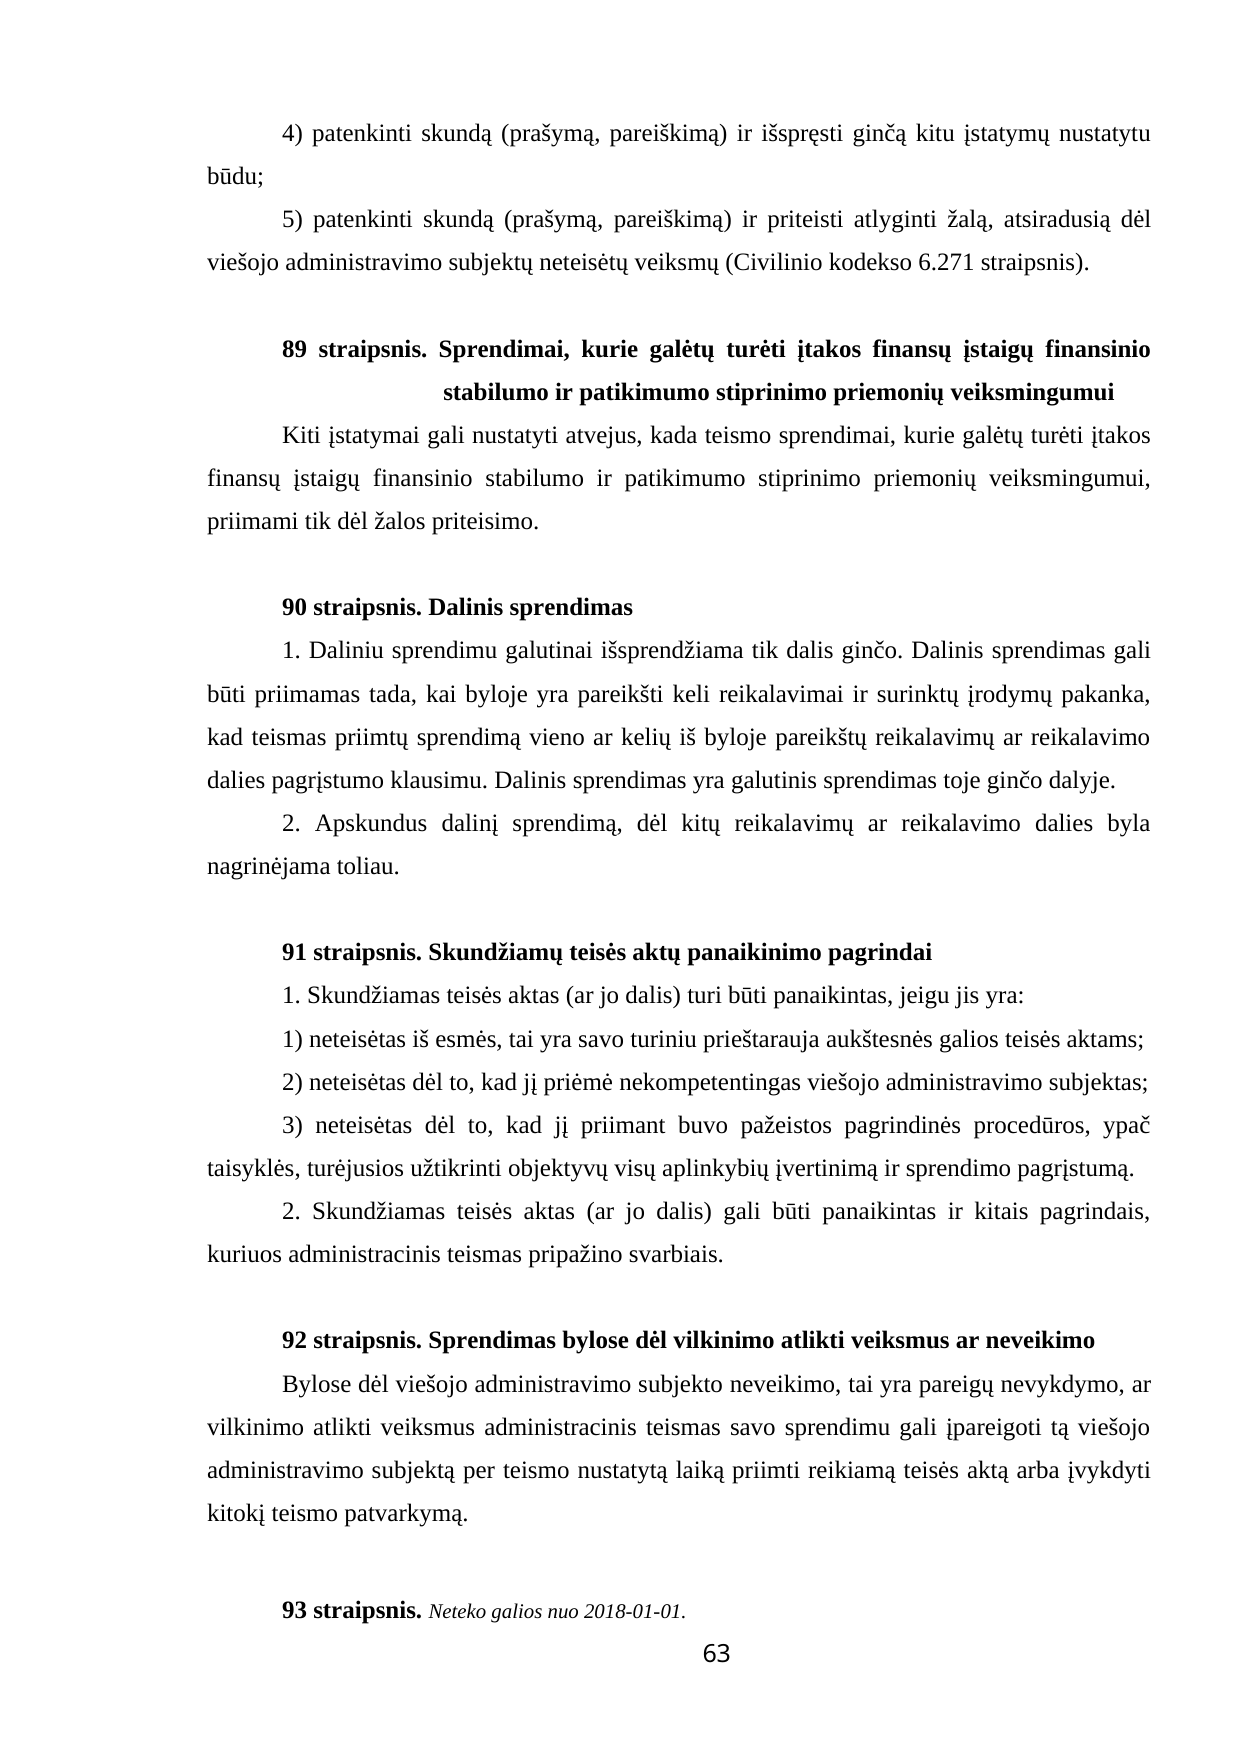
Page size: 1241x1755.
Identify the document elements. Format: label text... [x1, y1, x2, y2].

text Kiti įstatymai gali nustatyti atvejus, kada teismo sprendimai, kurie galėtų turėti įtakos finansų įstaigų finansinio stabilumo ir patikimumo stiprinimo priemonių veiksmingumui, priimami tik dėl žalos priteisimo. [207, 420, 1152, 535]
text 91 straipsnis. Skundžiamų teisės aktų panaikinimo pagrindai [207, 937, 1152, 966]
text 93 straipsnis. Neteko galios nuo 2018-01-01. [207, 1584, 1152, 1624]
text 5) patenkinti skundą (prašymą, pareiškimą) ir priteisti atlyginti žalą, atsiradusią dėl viešojo administravimo subjektų neteisėtų veiksmų (Civilinio kodekso 6.271 straipsnis). [207, 204, 1152, 276]
text 1. Daliniu sprendimu galutinai išsprendžiama tik dalis ginčo. Dalinis sprendimas gali būti priimamas tada, kai byloje yra pareikšti keli reikalavimai ir surinktų įrodymų pakanka, kad teismas priimtų sprendimą vieno ar kelių iš byloje pareikštų reikalavimų ar reikalavimo dalies pagrįstumo klausimu. Dalinis sprendimas yra galutinis sprendimas toje ginčo dalyje. [207, 636, 1152, 794]
text 1. Skundžiamas teisės aktas (ar jo dalis) turi būti panaikintas, jeigu jis yra: [207, 981, 1152, 1009]
text 1) neteisėtas iš esmės, tai yra savo turiniu prieštarauja aukštesnės galios teisės aktams; [207, 1024, 1152, 1052]
text Bylose dėl viešojo administravimo subjekto neveikimo, tai yra pareigų nevykdymo, ar vilkinimo atlikti veiksmus administracinis teismas savo sprendimu gali įpareigoti tą viešojo administravimo subjektą per teismo nustatytą laiką priimti reikiamą teisės aktą arba įvykdyti kitokį teismo patvarkymą. [207, 1369, 1152, 1527]
text 4) patenkinti skundą (prašymą, pareiškimą) ir išspręsti ginčą kitu įstatymų nustatytu būdu; [207, 118, 1152, 190]
text 89 straipsnis. Sprendimai, kurie galėtų turėti įtakos finansų įstaigų finansinio stabilumo ir patikimumo stiprinimo priemonių veiksmingumui [282, 334, 1152, 406]
text 2) neteisėtas dėl to, kad jį priėmė nekompetentingas viešojo administravimo subjektas; [207, 1067, 1152, 1096]
text 90 straipsnis. Dalinis sprendimas [207, 592, 1152, 621]
text 2. Skundžiamas teisės aktas (ar jo dalis) gali būti panaikintas ir kitais pagrindais, kuriuos administracinis teismas pripažino svarbiais. [207, 1196, 1152, 1268]
text 2. Apskundus dalinį sprendimą, dėl kitų reikalavimų ar reikalavimo dalies byla nagrinėjama toliau. [207, 808, 1152, 880]
text 3) neteisėtas dėl to, kad jį priimant buvo pažeistos pagrindinės procedūros, ypač taisyklės, turėjusios užtikrinti objektyvų visų aplinkybių įvertinimą ir sprendimo pagrįstumą. [207, 1110, 1152, 1182]
text 92 straipsnis. Sprendimas bylose dėl vilkinimo atlikti veiksmus ar neveikimo [207, 1326, 1152, 1354]
